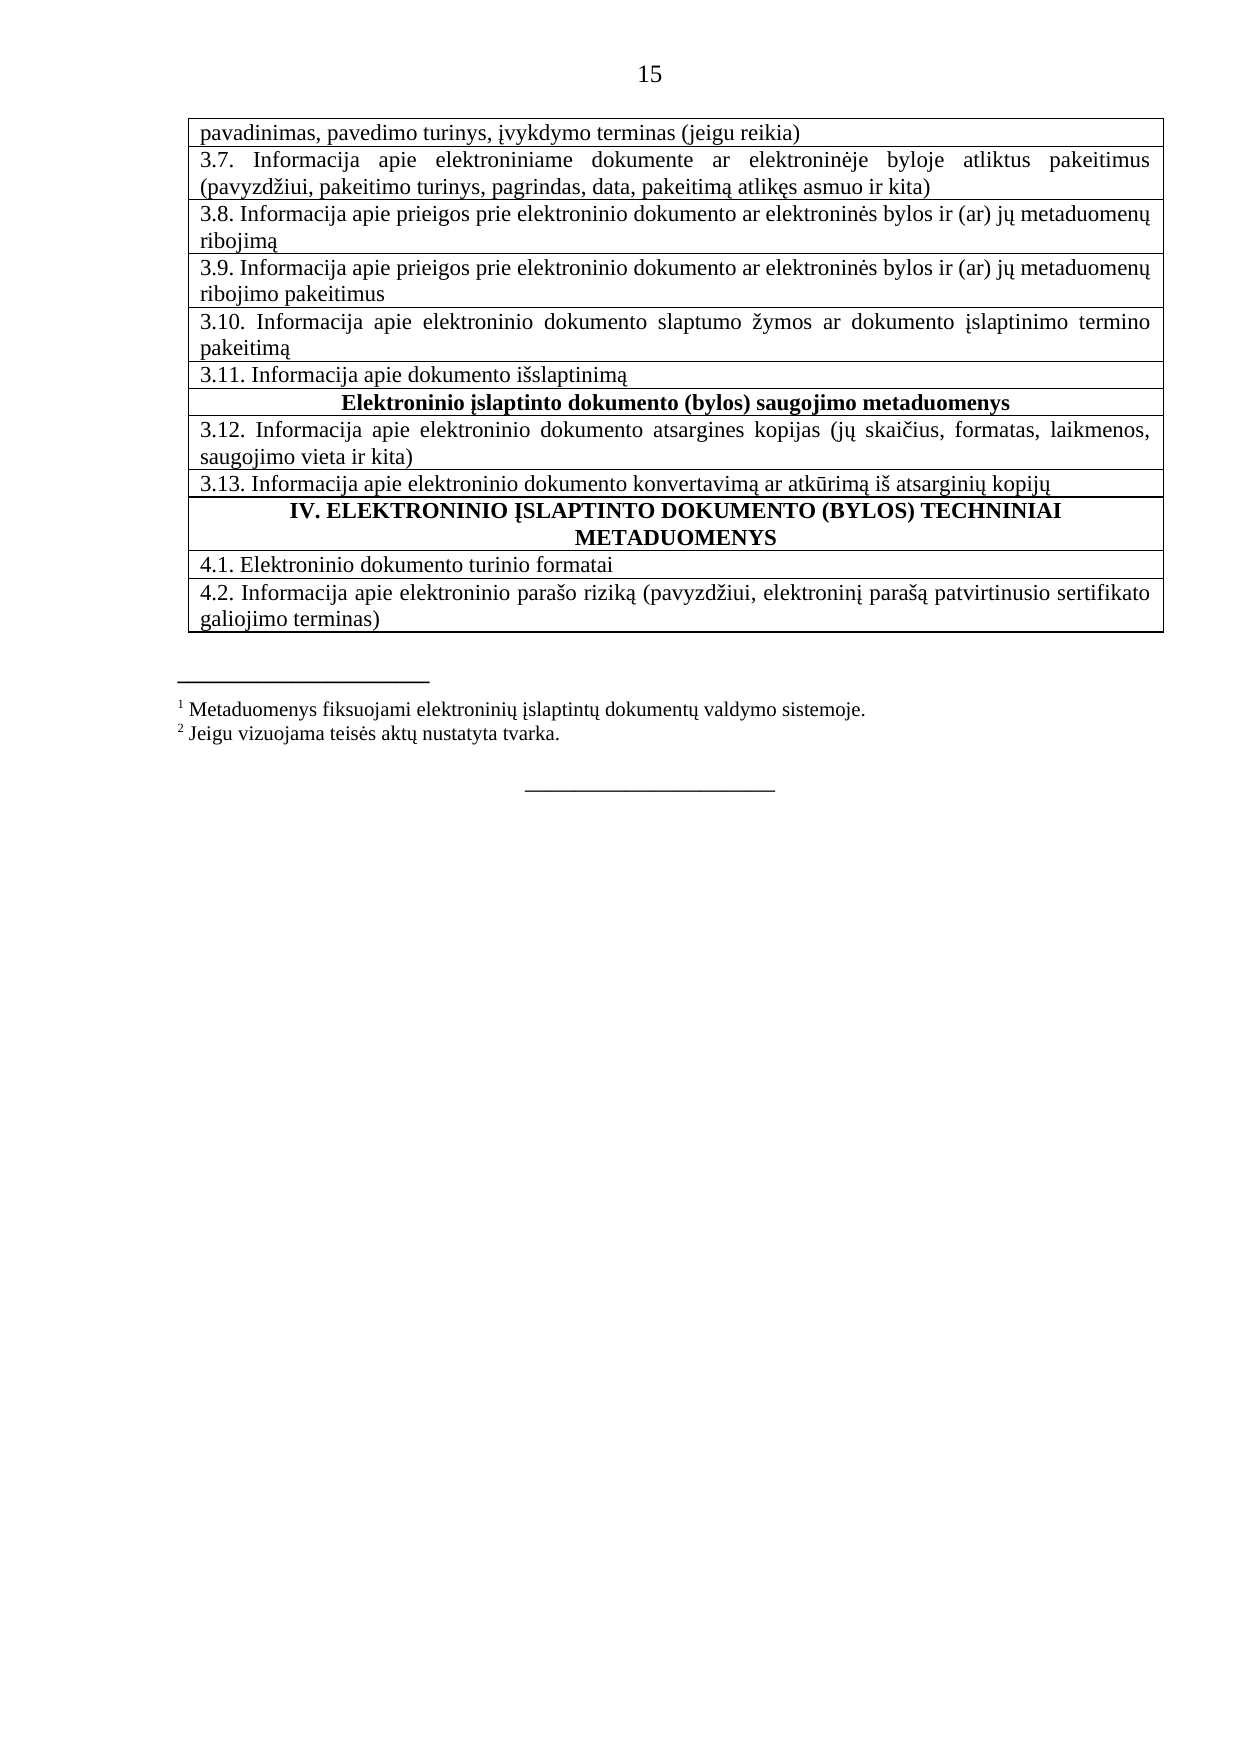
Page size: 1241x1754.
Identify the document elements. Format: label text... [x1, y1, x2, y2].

table_cell 4.2. Informacija apie elektroninio parašo riziką (pavyzdžiui, elektroninį parašą patvirtinusio sertifikato galiojimo terminas) [189, 579, 1163, 631]
table_cell 3.10. Informacija apie elektroninio dokumento slaptumo žymos ar dokumento įslaptinimo termino pakeitimą [189, 308, 1163, 361]
table_cell 4.1. Elektroninio dokumento turinio formatai [189, 551, 1163, 578]
table_cell 3.12. Informacija apie elektroninio dokumento atsargines kopijas (jų skaičius, formatas, laikmenos, saugojimo vieta ir kita) [189, 416, 1163, 469]
table_cell pavadinimas, pavedimo turinys, įvykdymo terminas (jeigu reikia) [189, 119, 1163, 146]
table_cell 3.7. Informacija apie elektroniniame dokumente ar elektroninėje byloje atliktus pakeitimus (pavyzdžiui, pakeitimo turinys, pagrindas, data, pakeitimą atlikęs asmuo ir kita) [189, 147, 1163, 199]
table_cell 3.9. Informacija apie prieigos prie elektroninio dokumento ar elektroninės bylos ir (ar) jų metaduomenų ribojimo pakeitimus [189, 254, 1163, 307]
text 1 Metaduomenys fiksuojami elektroninių įslaptintų dokumentų valdymo sistemoje. [177, 697, 1122, 721]
table_cell 3.11. Informacija apie dokumento išslaptinimą [189, 362, 1163, 388]
table_cell 3.8. Informacija apie prieigos prie elektroninio dokumento ar elektroninės bylos ir (ar) jų metaduomenų ribojimą [189, 200, 1163, 253]
table_cell 3.13. Informacija apie elektroninio dokumento konvertavimą ar atkūrimą iš atsarginių kopijų [189, 470, 1163, 496]
text –––––––––––––––––––– [177, 774, 1122, 803]
table_cell Elektroninio įslaptinto dokumento (bylos) saugojimo metaduomenys [189, 389, 1163, 415]
table_cell IV. ELEKTRONINIO ĮSLAPTINTO DOKUMENTO (BYLOS) TECHNINIAI METADUOMENYS [189, 498, 1163, 550]
text ______________________ [177, 659, 1122, 685]
text 2 Jeigu vizuojama teisės aktų nustatyta tvarka. [177, 721, 1122, 745]
